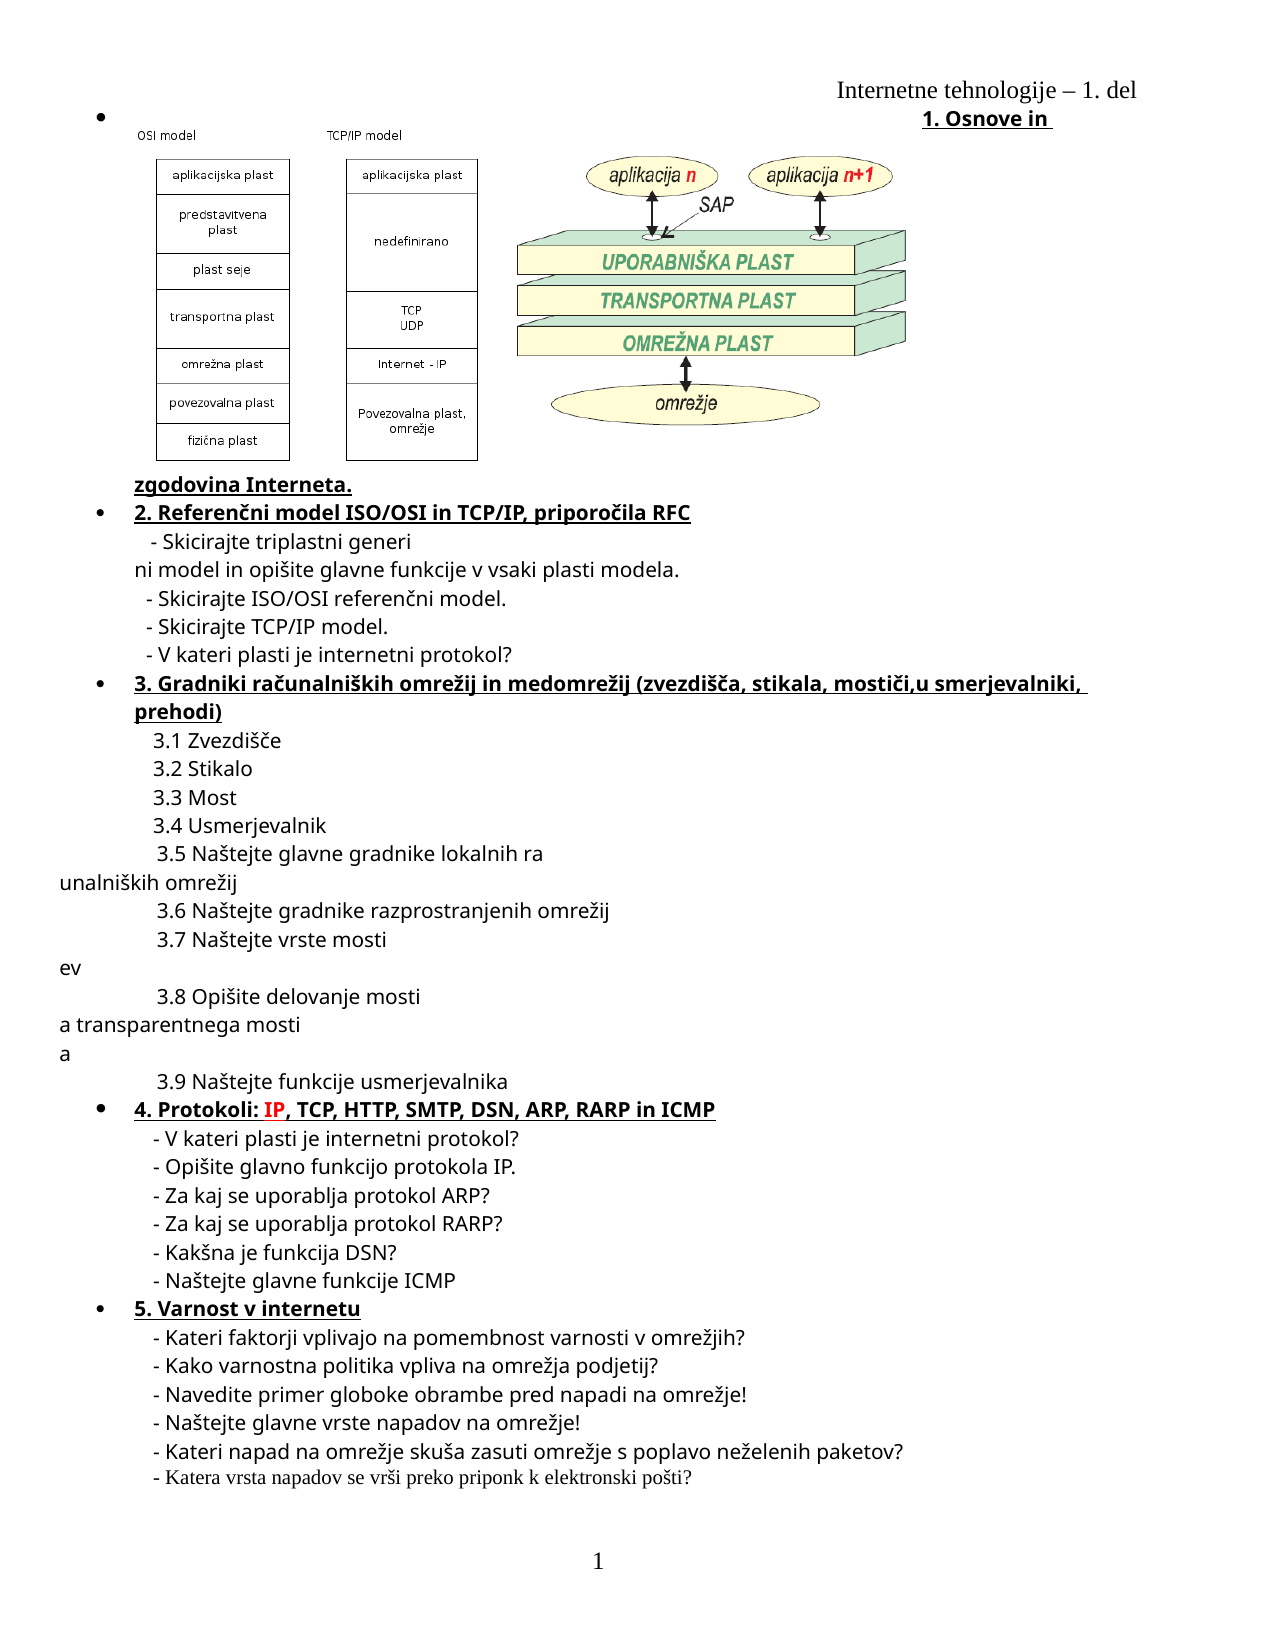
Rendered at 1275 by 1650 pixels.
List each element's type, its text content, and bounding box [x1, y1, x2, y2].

text 3.4 Usmerjevalnik [153, 811, 1137, 839]
text 3.5 Naštejte glavne gradnike lokalnih ra [59, 839, 1137, 868]
text - Kateri faktorji vplivajo na pomembnost varnosti v omrežjih? [153, 1323, 1137, 1351]
text - Kako varnostna politika vpliva na omrežja podjetij? [153, 1351, 1137, 1380]
text 3.1 Zvezdišče [153, 726, 1137, 754]
text - Naštejte glavne vrste napadov na omrežje! [153, 1408, 1137, 1437]
list 1. Osnove in zgodovina Interneta. [97, 104, 1137, 498]
text - Za kaj se uporablja protokol ARP? [153, 1181, 1137, 1209]
text - Navedite primer globoke obrambe pred napadi na omrežje! [153, 1380, 1137, 1408]
text - Naštejte glavne funkcije ICMP [153, 1266, 1137, 1294]
picture [134, 125, 922, 470]
text 3.7 Naštejte vrste mosti [59, 925, 1137, 953]
text 3.6 Naštejte gradnike razprostranjenih omrežij [59, 896, 1137, 925]
text 3.2 Stikalo [153, 754, 1137, 783]
text 3.8 Opišite delovanje mosti [59, 982, 1137, 1010]
list 4. Protokoli: IP, TCP, HTTP, SMTP, DSN, ARP, RARP in ICMP [97, 1096, 1137, 1124]
text - Kakšna je funkcija DSN? [153, 1238, 1137, 1266]
text 3.9 Naštejte funkcije usmerjevalnika [59, 1067, 1137, 1096]
list 2. Referenčni model ISO/OSI in TCP/IP, priporočila RFC [97, 498, 1137, 527]
text - Skicirajte triplastni generi [134, 527, 1137, 555]
text - V kateri plasti je internetni protokol? [153, 1124, 1137, 1152]
list 5. Varnost v internetu [97, 1294, 1137, 1323]
text a transparentnega mosti [59, 1010, 1137, 1039]
text - V kateri plasti je internetni protokol? [59, 641, 1137, 669]
text 3.3 Most [153, 783, 1137, 811]
text - Skicirajte ISO/OSI referenčni model. [59, 584, 1137, 612]
text - Opišite glavno funkcijo protokola IP. [153, 1152, 1137, 1181]
text a [59, 1039, 1137, 1067]
text - Katera vrsta napadov se vrši preko priponk k elektronski pošti? [153, 1465, 1137, 1489]
text - Kateri napad na omrežje skuša zasuti omrežje s poplavo neželenih paketov? [153, 1437, 1137, 1465]
text ni model in opišite glavne funkcije v vsaki plasti modela. [134, 555, 1137, 584]
text - Skicirajte TCP/IP model. [59, 612, 1137, 641]
text - Za kaj se uporablja protokol RARP? [153, 1209, 1137, 1238]
text unalniških omrežij [59, 868, 1137, 896]
list 3. Gradniki računalniških omrežij in medomrežij (zvezdišča, stikala, mostiči,u smerjevalniki, prehodi) [97, 669, 1137, 726]
text ev [59, 953, 1137, 982]
